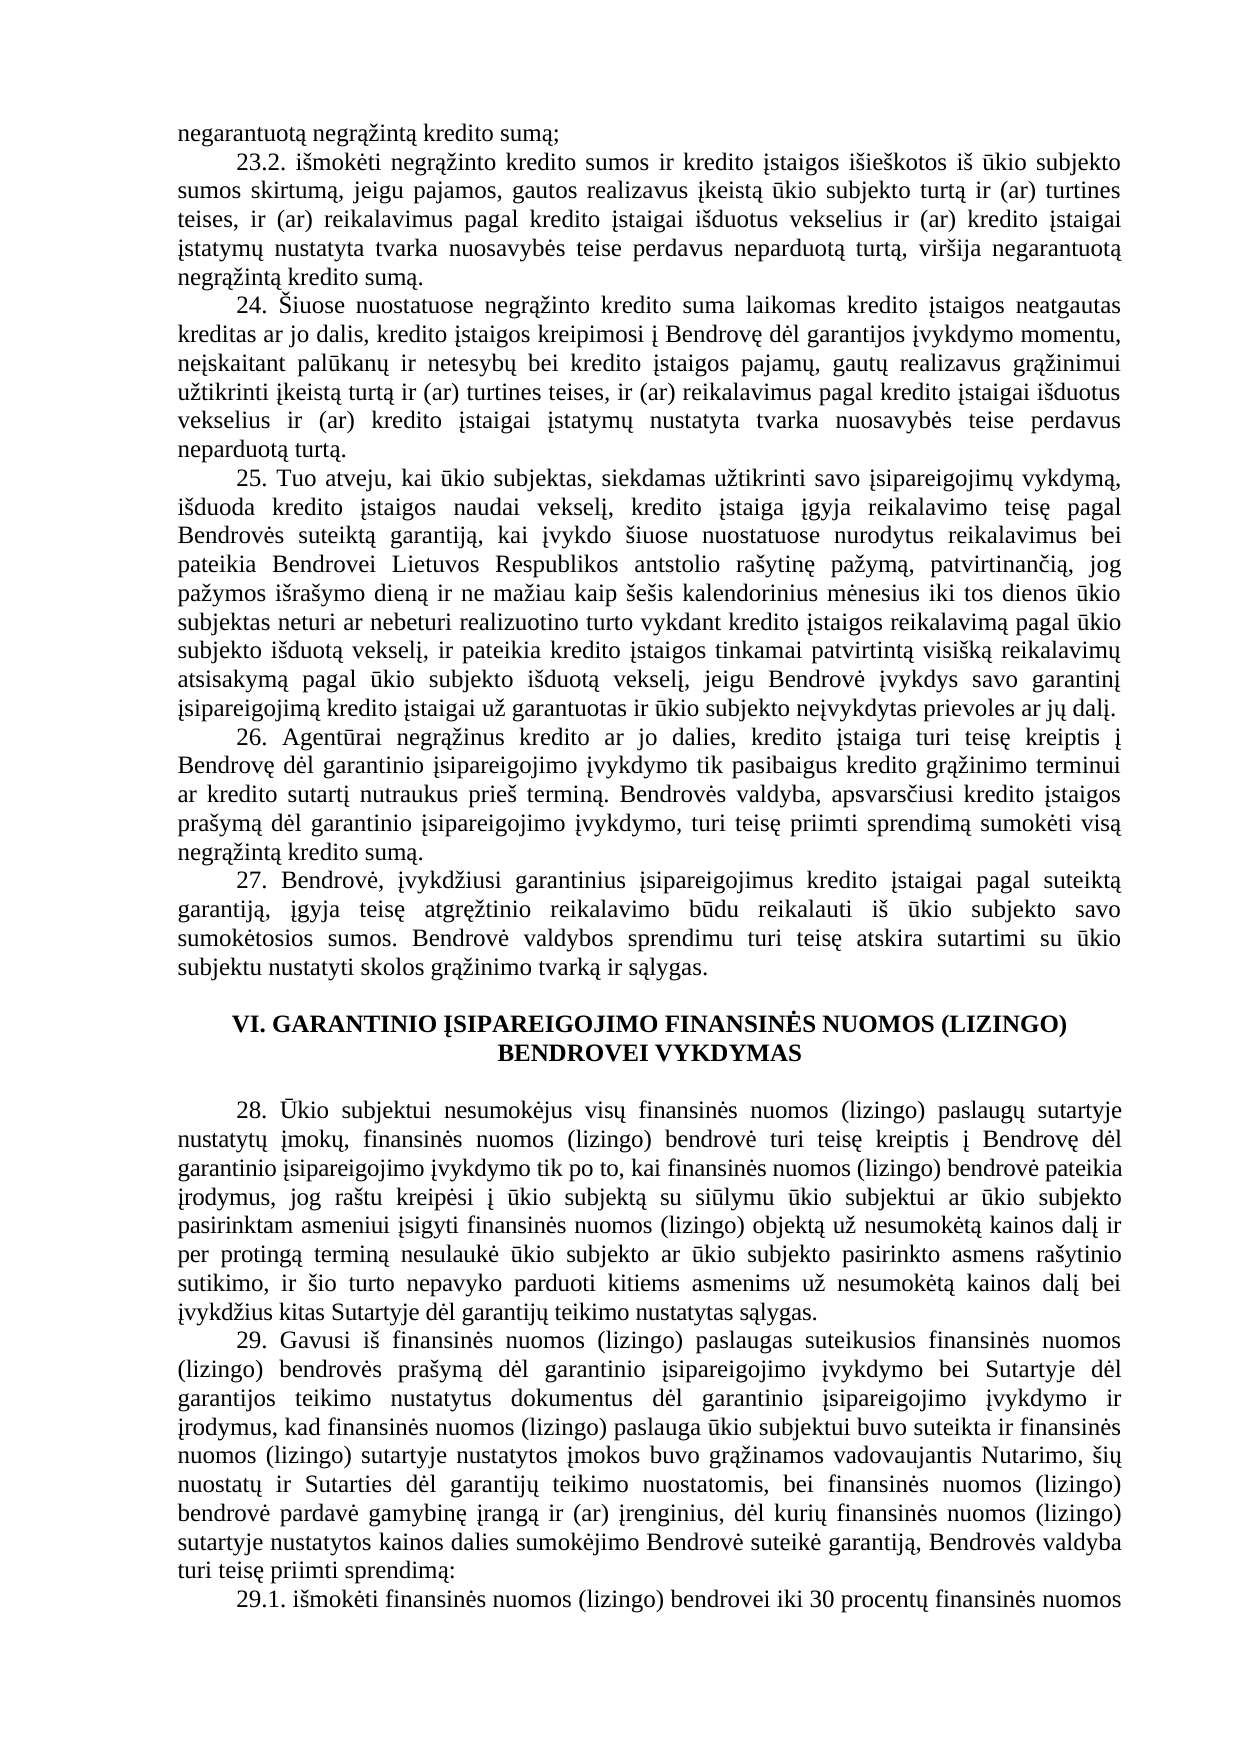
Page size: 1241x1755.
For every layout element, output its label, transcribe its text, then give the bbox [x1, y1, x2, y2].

text VI. GARANTINIO ĮSIPAREIGOJIMO FINANSINĖS NUOMOS (LIZINGO) BENDROVEI VYKDYMAS [177, 1009, 1122, 1067]
text negarantuotą negrąžintą kredito sumą; [177, 118, 1122, 147]
text 26. Agentūrai negrąžinus kredito ar jo dalies, kredito įstaiga turi teisę kreiptis į Bendrovę dėl garantinio įsipareigojimo įvykdymo tik pasibaigus kredito grąžinimo terminui ar kredito sutartį nutraukus prieš terminą. Bendrovės valdyba, apsvarsčiusi kredito įstaigos prašymą dėl garantinio įsipareigojimo įvykdymo, turi teisę priimti sprendimą sumokėti visą negrąžintą kredito sumą. [177, 722, 1122, 866]
text 23.2. išmokėti negrąžinto kredito sumos ir kredito įstaigos išieškotos iš ūkio subjekto sumos skirtumą, jeigu pajamos, gautos realizavus įkeistą ūkio subjekto turtą ir (ar) turtines teises, ir (ar) reikalavimus pagal kredito įstaigai išduotus vekselius ir (ar) kredito įstaigai įstatymų nustatyta tvarka nuosavybės teise perdavus neparduotą turtą, viršija negarantuotą negrąžintą kredito sumą. [177, 147, 1122, 291]
text 28. Ūkio subjektui nesumokėjus visų finansinės nuomos (lizingo) paslaugų sutartyje nustatytų įmokų, finansinės nuomos (lizingo) bendrovė turi teisę kreiptis į Bendrovę dėl garantinio įsipareigojimo įvykdymo tik po to, kai finansinės nuomos (lizingo) bendrovė pateikia įrodymus, jog raštu kreipėsi į ūkio subjektą su siūlymu ūkio subjektui ar ūkio subjekto pasirinktam asmeniui įsigyti finansinės nuomos (lizingo) objektą už nesumokėtą kainos dalį ir per protingą terminą nesulaukė ūkio subjekto ar ūkio subjekto pasirinkto asmens rašytinio sutikimo, ir šio turto nepavyko parduoti kitiems asmenims už nesumokėtą kainos dalį bei įvykdžius kitas Sutartyje dėl garantijų teikimo nustatytas sąlygas. [177, 1096, 1122, 1326]
text 25. Tuo atveju, kai ūkio subjektas, siekdamas užtikrinti savo įsipareigojimų vykdymą, išduoda kredito įstaigos naudai vekselį, kredito įstaiga įgyja reikalavimo teisę pagal Bendrovės suteiktą garantiją, kai įvykdo šiuose nuostatuose nurodytus reikalavimus bei pateikia Bendrovei Lietuvos Respublikos antstolio rašytinę pažymą, patvirtinančią, jog pažymos išrašymo dieną ir ne mažiau kaip šešis kalendorinius mėnesius iki tos dienos ūkio subjektas neturi ar nebeturi realizuotino turto vykdant kredito įstaigos reikalavimą pagal ūkio subjekto išduotą vekselį, ir pateikia kredito įstaigos tinkamai patvirtintą visišką reikalavimų atsisakymą pagal ūkio subjekto išduotą vekselį, jeigu Bendrovė įvykdys savo garantinį įsipareigojimą kredito įstaigai už garantuotas ir ūkio subjekto neįvykdytas prievoles ar jų dalį. [177, 463, 1122, 722]
text 27. Bendrovė, įvykdžiusi garantinius įsipareigojimus kredito įstaigai pagal suteiktą garantiją, įgyja teisę atgręžtinio reikalavimo būdu reikalauti iš ūkio subjekto savo sumokėtosios sumos. Bendrovė valdybos sprendimu turi teisę atskira sutartimi su ūkio subjektu nustatyti skolos grąžinimo tvarką ir sąlygas. [177, 866, 1122, 981]
text 24. Šiuose nuostatuose negrąžinto kredito suma laikomas kredito įstaigos neatgautas kreditas ar jo dalis, kredito įstaigos kreipimosi į Bendrovę dėl garantijos įvykdymo momentu, neįskaitant palūkanų ir netesybų bei kredito įstaigos pajamų, gautų realizavus grąžinimui užtikrinti įkeistą turtą ir (ar) turtines teises, ir (ar) reikalavimus pagal kredito įstaigai išduotus vekselius ir (ar) kredito įstaigai įstatymų nustatyta tvarka nuosavybės teise perdavus neparduotą turtą. [177, 291, 1122, 463]
text 29. Gavusi iš finansinės nuomos (lizingo) paslaugas suteikusios finansinės nuomos (lizingo) bendrovės prašymą dėl garantinio įsipareigojimo įvykdymo bei Sutartyje dėl garantijos teikimo nustatytus dokumentus dėl garantinio įsipareigojimo įvykdymo ir įrodymus, kad finansinės nuomos (lizingo) paslauga ūkio subjektui buvo suteikta ir finansinės nuomos (lizingo) sutartyje nustatytos įmokos buvo grąžinamos vadovaujantis Nutarimo, šių nuostatų ir Sutarties dėl garantijų teikimo nuostatomis, bei finansinės nuomos (lizingo) bendrovė pardavė gamybinę įrangą ir (ar) įrenginius, dėl kurių finansinės nuomos (lizingo) sutartyje nustatytos kainos dalies sumokėjimo Bendrovė suteikė garantiją, Bendrovės valdyba turi teisę priimti sprendimą: [177, 1326, 1122, 1584]
text 29.1. išmokėti finansinės nuomos (lizingo) bendrovei iki 30 procentų finansinės nuomos [177, 1584, 1122, 1613]
